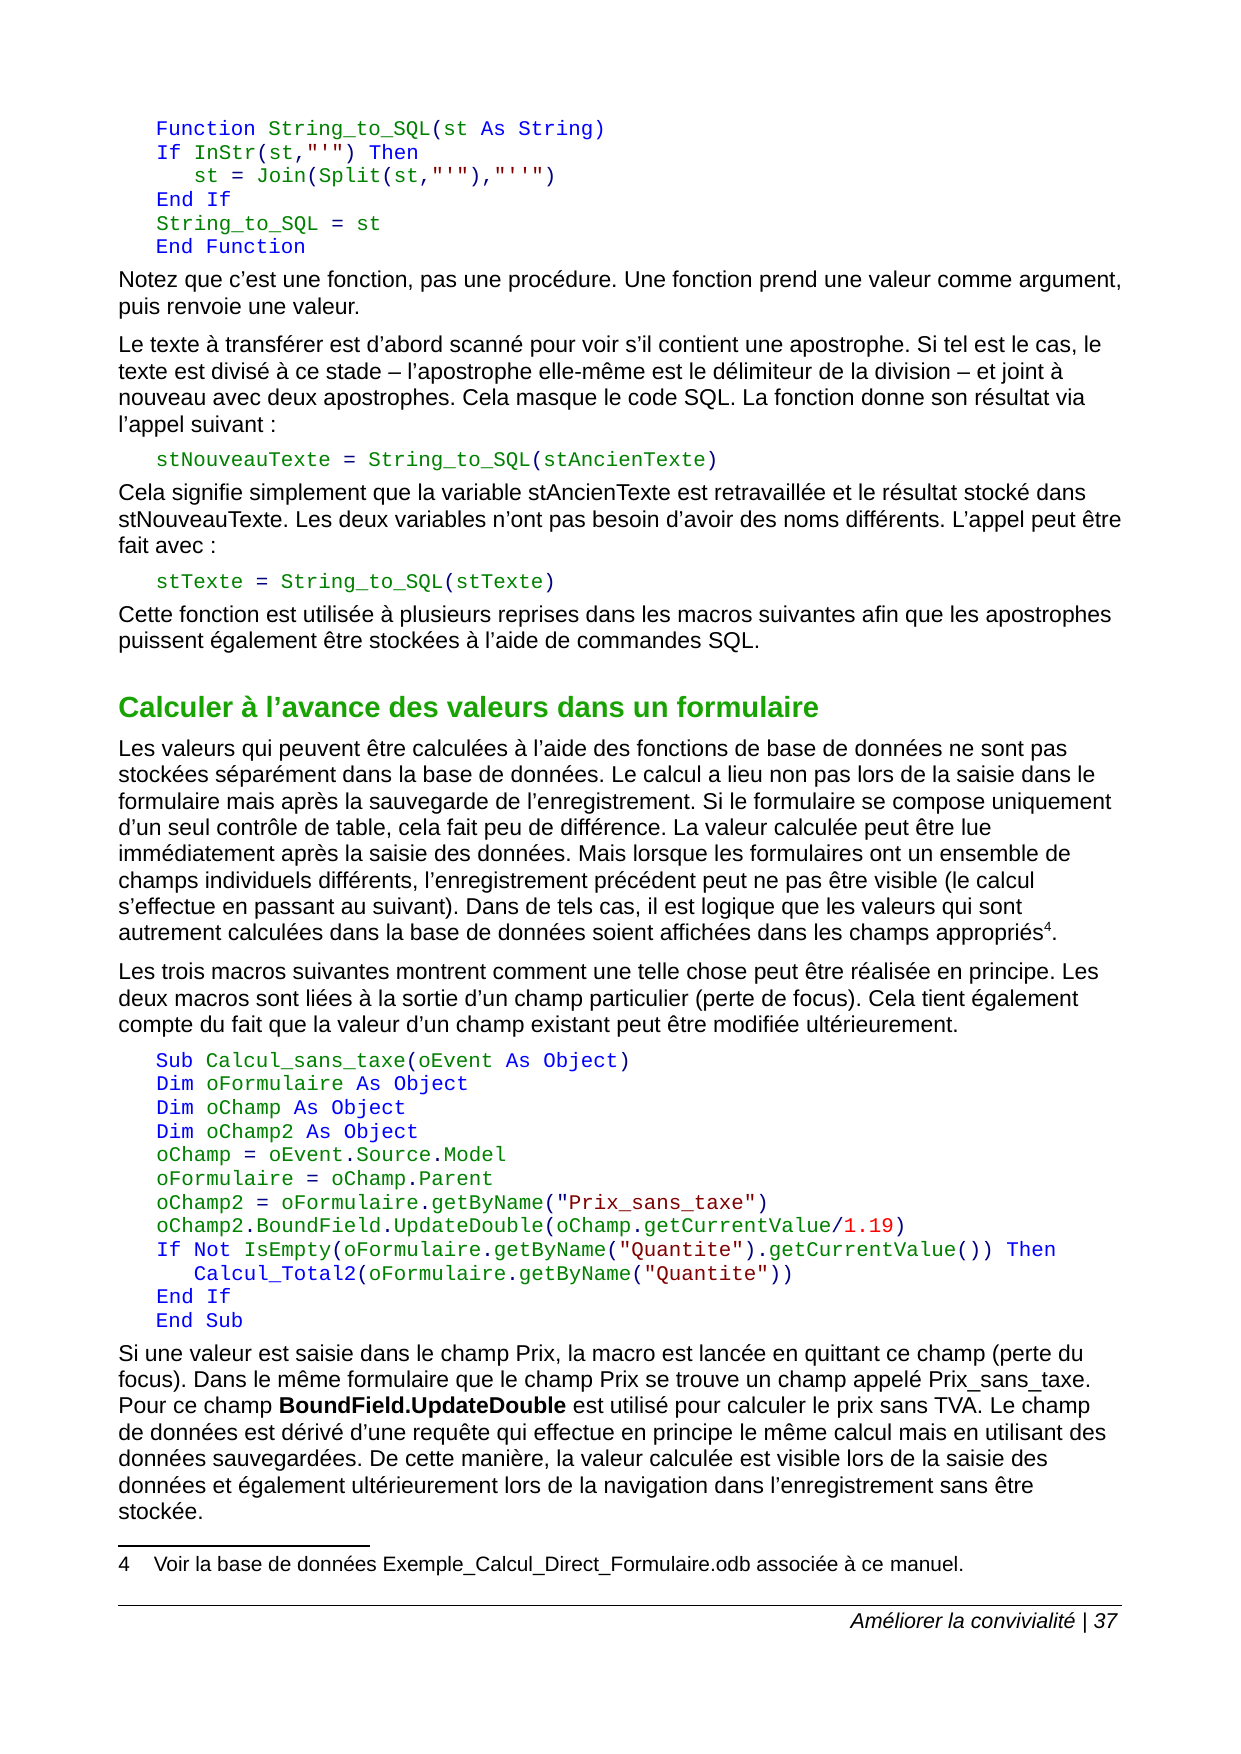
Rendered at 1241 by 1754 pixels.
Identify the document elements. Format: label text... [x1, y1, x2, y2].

text Calcul_Total2(oFormulaire.getByName("Quantite")) [156, 1263, 1122, 1286]
text End If [156, 1286, 1122, 1310]
text If Not IsEmpty(oFormulaire.getByName("Quantite").getCurrentValue()) Then [156, 1239, 1122, 1263]
text stTexte = String_to_SQL(stTexte) [156, 571, 1122, 594]
text String_to_SQL = st [156, 213, 1122, 236]
text Sub Calcul_sans_taxe(oEvent As Object) [156, 1050, 1122, 1073]
text oChamp2.BoundField.UpdateDouble(oChamp.getCurrentValue/1.19) [156, 1215, 1122, 1239]
text Le texte à transférer est d’abord scanné pour voir s’il contient une apostrophe. Si tel est le cas, le texte est divisé à ce stade – l’apostrophe elle-même est le délimiteur de la division – et joint à nouveau avec deux apostrophes. Cela masque le code SQL. La fonction donne son résultat via l’appel suivant : [118, 331, 1122, 437]
text Voir la base de données Exemple_Calcul_Direct_Formulaire.odb associée à ce manuel. [118, 1552, 1122, 1576]
text Les trois macros suivantes montrent comment une telle chose peut être réalisée en principe. Les deux macros sont liées à la sortie d’un champ particulier (perte de focus). Cela tient également compte du fait que la valeur d’un champ existant peut être modifiée ultérieurement. [118, 958, 1122, 1037]
text End If [156, 189, 1122, 213]
text If InStr(st,"'") Then [156, 142, 1122, 165]
text Cela signifie simplement que la variable stAncienTexte est retravaillée et le résultat stocké dans stNouveauTexte. Les deux variables n’ont pas besoin d’avoir des noms différents. L’appel peut être fait avec : [118, 479, 1122, 558]
text Si une valeur est saisie dans le champ Prix, la macro est lancée en quittant ce champ (perte du focus). Dans le même formulaire que le champ Prix se trouve un champ appelé Prix_sans_taxe. Pour ce champ BoundField.UpdateDouble est utilisé pour calculer le prix sans TVA. Le champ de données est dérivé d’une requête qui effectue en principe le même calcul mais en utilisant des données sauvegardées. De cette manière, la valeur calculée est visible lors de la saisie des données et également ultérieurement lors de la navigation dans l’enregistrement sans être stockée. [118, 1340, 1122, 1524]
text oChamp = oEvent.Source.Model [156, 1144, 1122, 1168]
subtitle Calculer à l’avance des valeurs dans un formulaire [118, 689, 1122, 723]
text Dim oChamp2 As Object [156, 1121, 1122, 1144]
text Dim oChamp As Object [156, 1097, 1122, 1121]
text stNouveauTexte = String_to_SQL(stAncienTexte) [156, 449, 1122, 473]
text oFormulaire = oChamp.Parent [156, 1168, 1122, 1192]
text st = Join(Split(st,"'"),"''") [156, 165, 1122, 189]
text Les valeurs qui peuvent être calculées à l’aide des fonctions de base de données ne sont pas stockées séparément dans la base de données. Le calcul a lieu non pas lors de la saisie dans le formulaire mais après la sauvegarde de l’enregistrement. Si le formulaire se compose uniquement d’un seul contrôle de table, cela fait peu de différence. La valeur calculée peut être lue immédiatement après la saisie des données. Mais lorsque les formulaires ont un ensemble de champs individuels différents, l’enregistrement précédent peut ne pas être visible (le calcul s’effectue en passant au suivant). Dans de tels cas, il est logique que les valeurs qui sont autrement calculées dans la base de données soient affichées dans les champs appropriés. [118, 735, 1122, 946]
text End Sub [156, 1310, 1122, 1333]
text Notez que c’est une fonction, pas une procédure. Une fonction prend une valeur comme argument, puis renvoie une valeur. [118, 266, 1122, 319]
text Cette fonction est utilisée à plusieurs reprises dans les macros suivantes afin que les apostrophes puissent également être stockées à l’aide de commandes SQL. [118, 601, 1122, 653]
text oChamp2 = oFormulaire.getByName("Prix_sans_taxe") [156, 1192, 1122, 1215]
text End Function [156, 236, 1122, 260]
text Function String_to_SQL(st As String) [156, 118, 1122, 142]
text Dim oFormulaire As Object [156, 1073, 1122, 1097]
